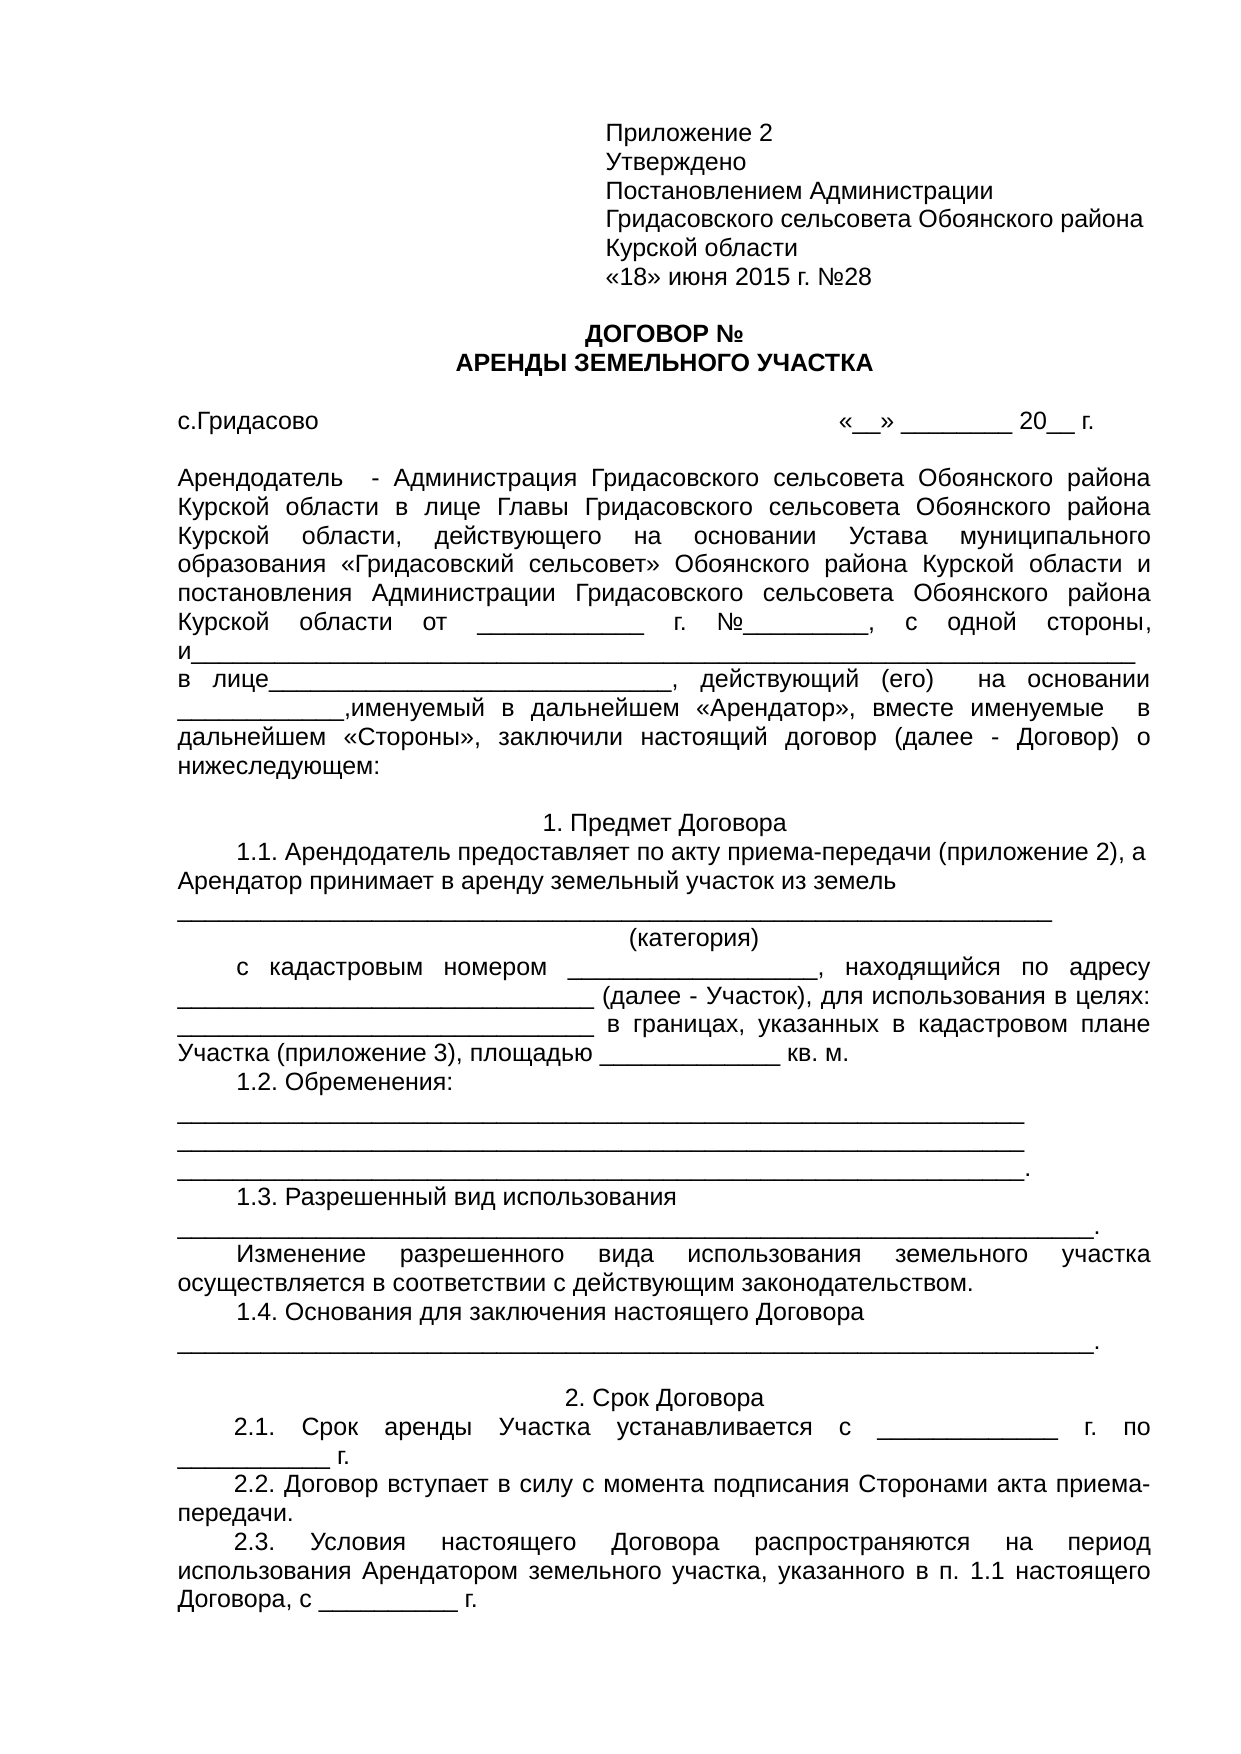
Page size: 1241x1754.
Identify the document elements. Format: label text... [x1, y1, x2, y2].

text Утверждено [605, 147, 1152, 176]
text 2.3. Условия настоящего Договора распространяются на период использования Арендатором земельного участка, указанного в п. 1.1 настоящего Договора, с __________ г. [177, 1527, 1152, 1613]
text (категория) [177, 923, 1152, 952]
text 1.3. Разрешенный вид использования __________________________________________________________________. [177, 1182, 1152, 1239]
text 1.4. Основания для заключения настоящего Договора __________________________________________________________________. [177, 1297, 1152, 1354]
text Арендодатель - Администрация Гридасовского сельсовета Обоянского района Курской области в лице Главы Гридасовского сельсовета Обоянского района Курской области, действующего на основании Устава муниципального образования «Гридасовский сельсовет» Обоянского района Курской области и постановления Администрации Гридасовского сельсовета Обоянского района Курской области от ____________ г. №_________, с одной стороны, и____________________________________________________________________ в лице_____________________________, действующий (его) на основании ____________,именуемый в дальнейшем «Арендатор», вместе именуемые в дальнейшем «Стороны», заключили настоящий договор (далее - Договор) о нижеследующем: [177, 463, 1152, 779]
text с.Гридасово «__» ________ 20__ г. [177, 406, 1152, 434]
title ДОГОВОР № [177, 319, 1152, 348]
text 1.2. Обременения: _____________________________________________________________ [177, 1067, 1152, 1124]
text _____________________________________________________________. [177, 1153, 1152, 1182]
text Постановлением Администрации [605, 176, 1152, 204]
text с кадастровым номером __________________, находящийся по адресу ______________________________ (далее - Участок), для использования в целях: ______________________________ в границах, указанных в кадастровом плане Участка (приложение 3), площадью _____________ кв. м. [177, 952, 1152, 1067]
subtitle 1. Предмет Договора [177, 808, 1152, 837]
text 2.1. Срок аренды Участка устанавливается с _____________ г. по ___________ г. [177, 1412, 1152, 1469]
subtitle Приложение 2 [605, 118, 1152, 147]
text Гридасовского сельсовета Обоянского района Курской области [605, 204, 1152, 262]
text «18» июня 2015 г. №28 [605, 262, 1152, 291]
text _____________________________________________________________ [177, 1124, 1152, 1153]
text 1.1. Арендодатель предоставляет по акту приема-передачи (приложение 2), а Арендатор принимает в аренду земельный участок из земель _______________________________________________________________ [177, 837, 1152, 923]
subtitle 2. Срок Договора [177, 1383, 1152, 1412]
title АРЕНДЫ ЗЕМЕЛЬНОГО УЧАСТКА [177, 348, 1152, 377]
text 2.2. Договор вступает в силу с момента подписания Сторонами акта приема-передачи. [177, 1469, 1152, 1527]
text Изменение разрешенного вида использования земельного участка осуществляется в соответствии с действующим законодательством. [177, 1239, 1152, 1297]
